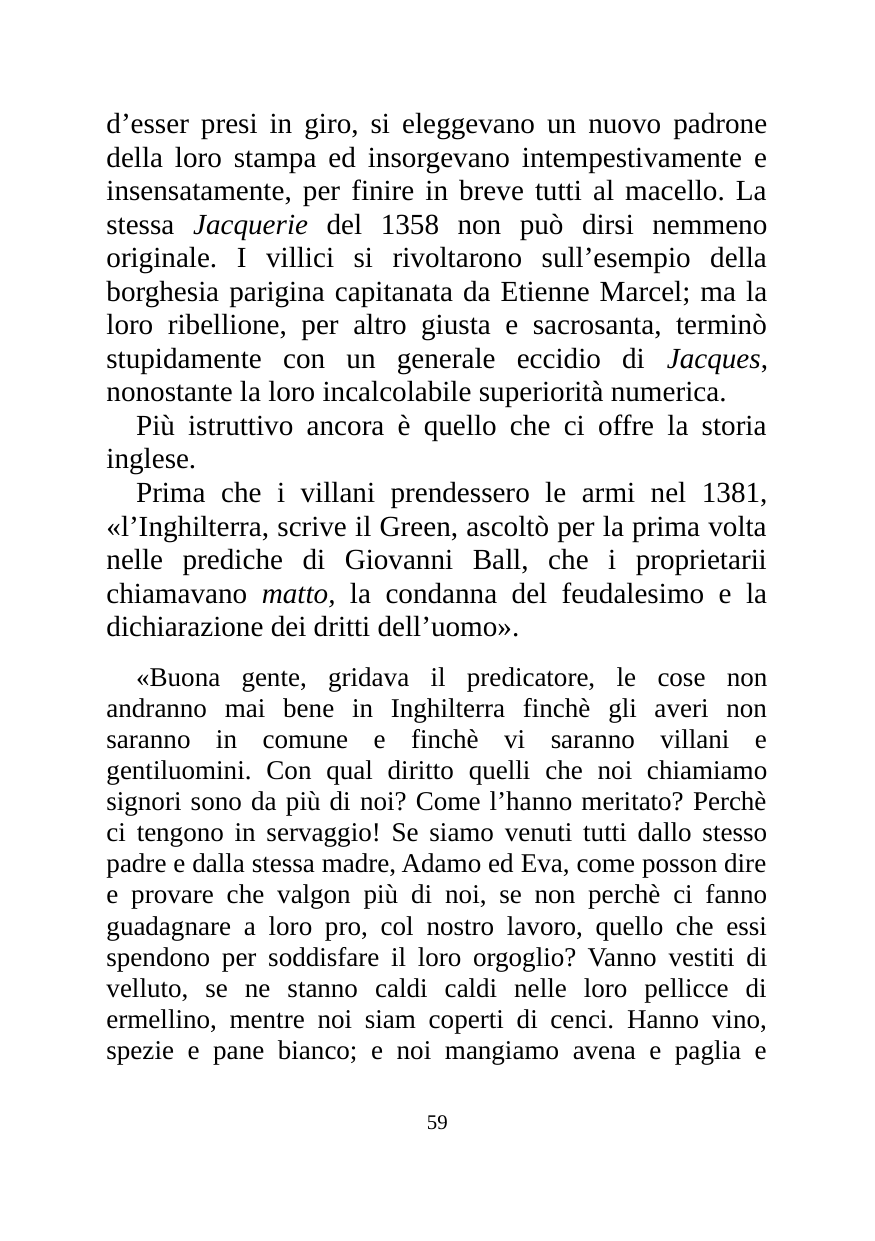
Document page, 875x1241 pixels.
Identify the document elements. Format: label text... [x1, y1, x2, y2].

text «Buona gente, gridava il predicatore, le cose non andranno mai bene in Inghilterra finchè gli averi non saranno in comune e finchè vi saranno villani e gentiluomini. Con qual diritto quelli che noi chiamiamo signori sono da più di noi? Come l’hanno meritato? Perchè ci tengono in servaggio! Se siamo venuti tutti dallo stesso padre e dalla stessa madre, Adamo ed Eva, come posson dire e provare che valgon più di noi, se non perchè ci fanno guadagnare a loro pro, col nostro lavoro, quello che essi spendono per soddisfare il loro orgoglio? Vanno vestiti di velluto, se ne stanno caldi caldi nelle loro pellicce di ermellino, mentre noi siam coperti di cenci. Hanno vino, spezie e pane bianco; e noi mangiamo avena e paglia e [106, 661, 768, 1066]
text d’esser presi in giro, si eleggevano un nuovo padrone della loro stampa ed insorgevano intempestivamente e insensatamente, per finire in breve tutti al macello. La stessa Jacquerie del 1358 non può dirsi nemmeno originale. I villici si rivoltarono sull’esempio della borghesia parigina capitanata da Etienne Marcel; ma la loro ribellione, per altro giusta e sacrosanta, terminò stupidamente con un generale eccidio di Jacques, nonostante la loro incalcolabile superiorità numerica. [106, 106, 768, 408]
text Prima che i villani prendessero le armi nel 1381, «l’Inghilterra, scrive il Green, ascoltò per la prima volta nelle prediche di Giovanni Ball, che i proprietarii chiamavano matto, la condanna del feudalesimo e la dichiarazione dei dritti dell’uomo». [106, 475, 768, 643]
text Più istruttivo ancora è quello che ci offre la storia inglese. [106, 408, 768, 475]
